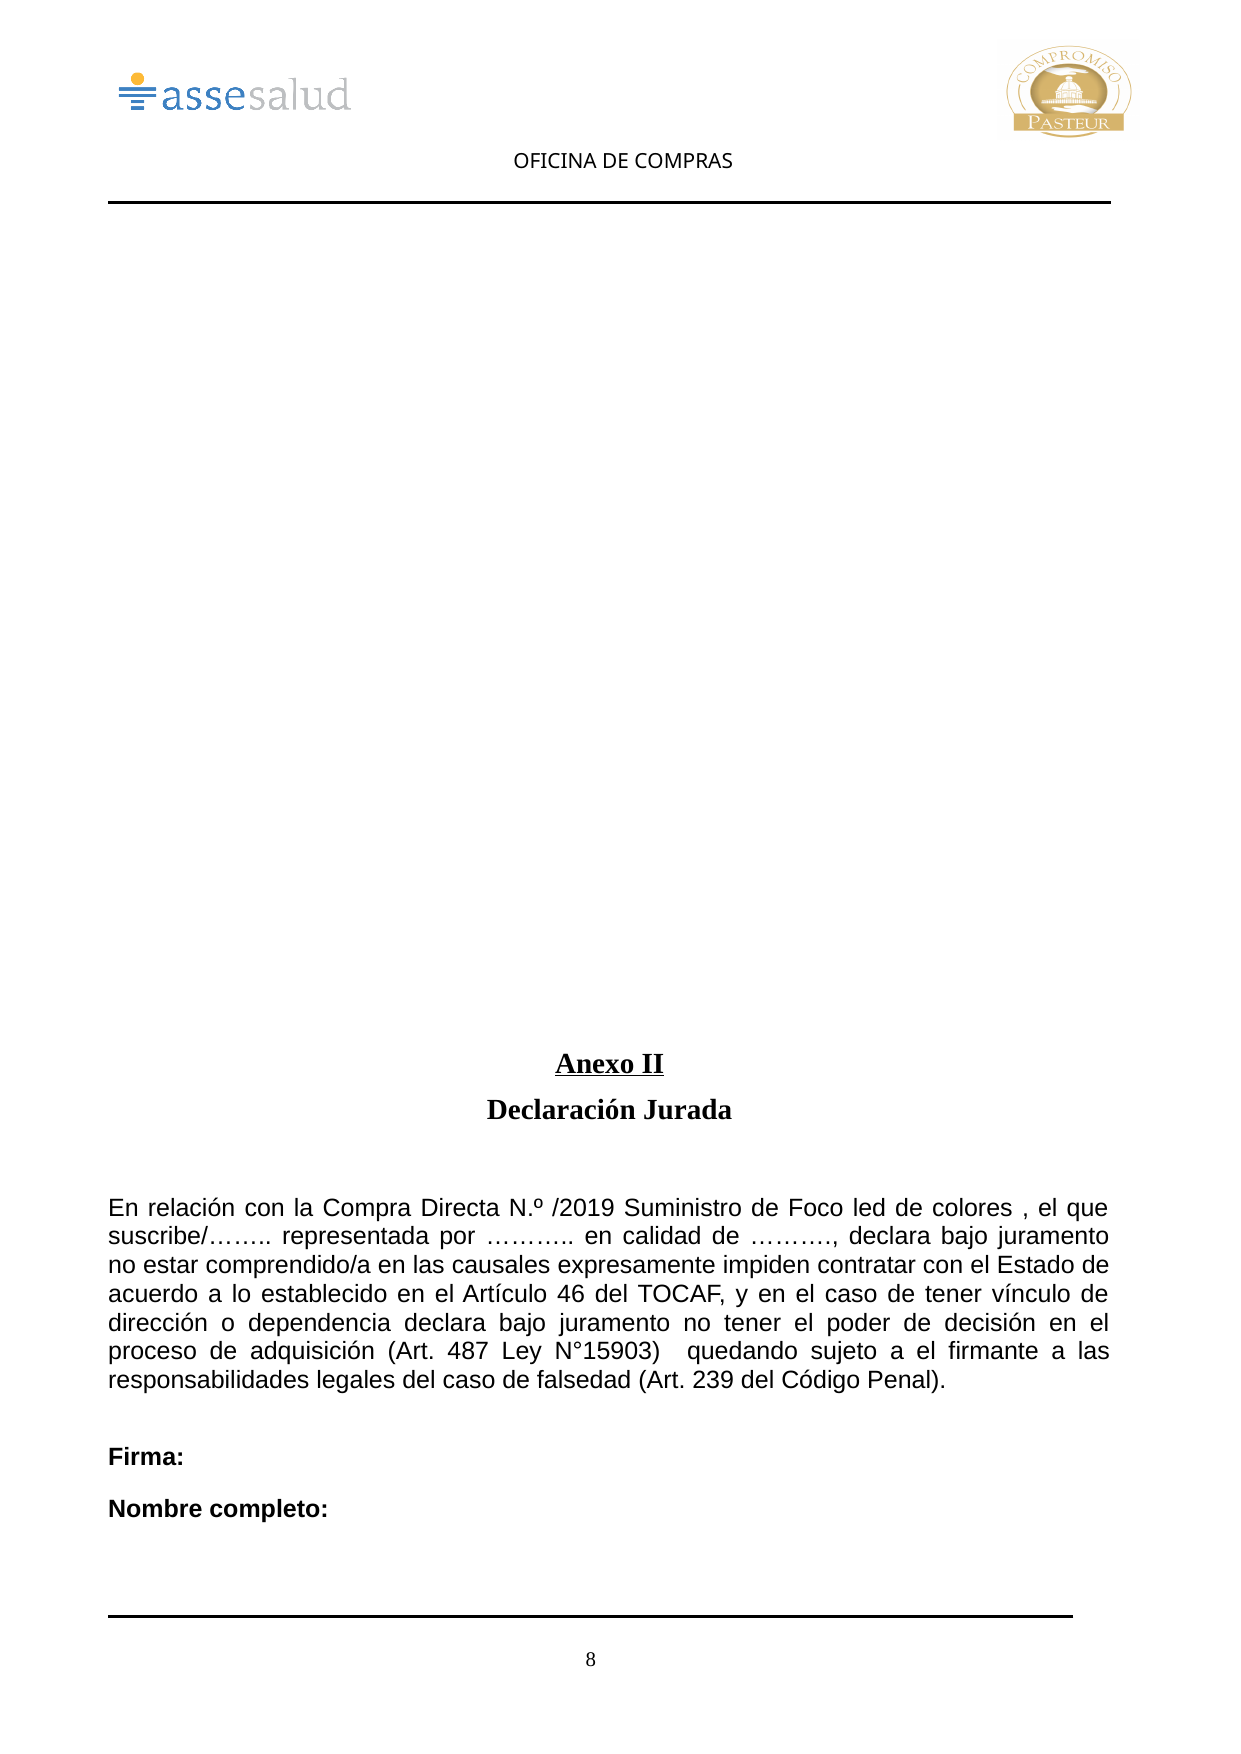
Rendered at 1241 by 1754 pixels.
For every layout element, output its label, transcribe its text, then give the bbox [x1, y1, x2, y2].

text Nombre completo: [108, 1494, 1111, 1523]
picture [997, 39, 1140, 141]
text En relación con la Compra Directa N.º /2019 Suministro de Foco led de colores , el que suscribe/…….. representada por ……….. en calidad de ………., declara bajo juramento no estar comprendido/a en las causales expresamente impiden contratar con el Estado de acuerdo a lo establecido en el Artículo 46 del TOCAF, y en el caso de tener vínculo de dirección o dependencia declara bajo juramento no tener el poder de decisión en el proceso de adquisición (Art. 487 Ley N°15903) quedando sujeto a el firmante a las responsabilidades legales del caso de falsedad (Art. 239 del Código Penal). [108, 1192, 1111, 1394]
text Anexo II [108, 1046, 1111, 1079]
picture [105, 55, 369, 129]
text Declaración Jurada [108, 1092, 1111, 1125]
text Firma: [108, 1442, 1111, 1470]
